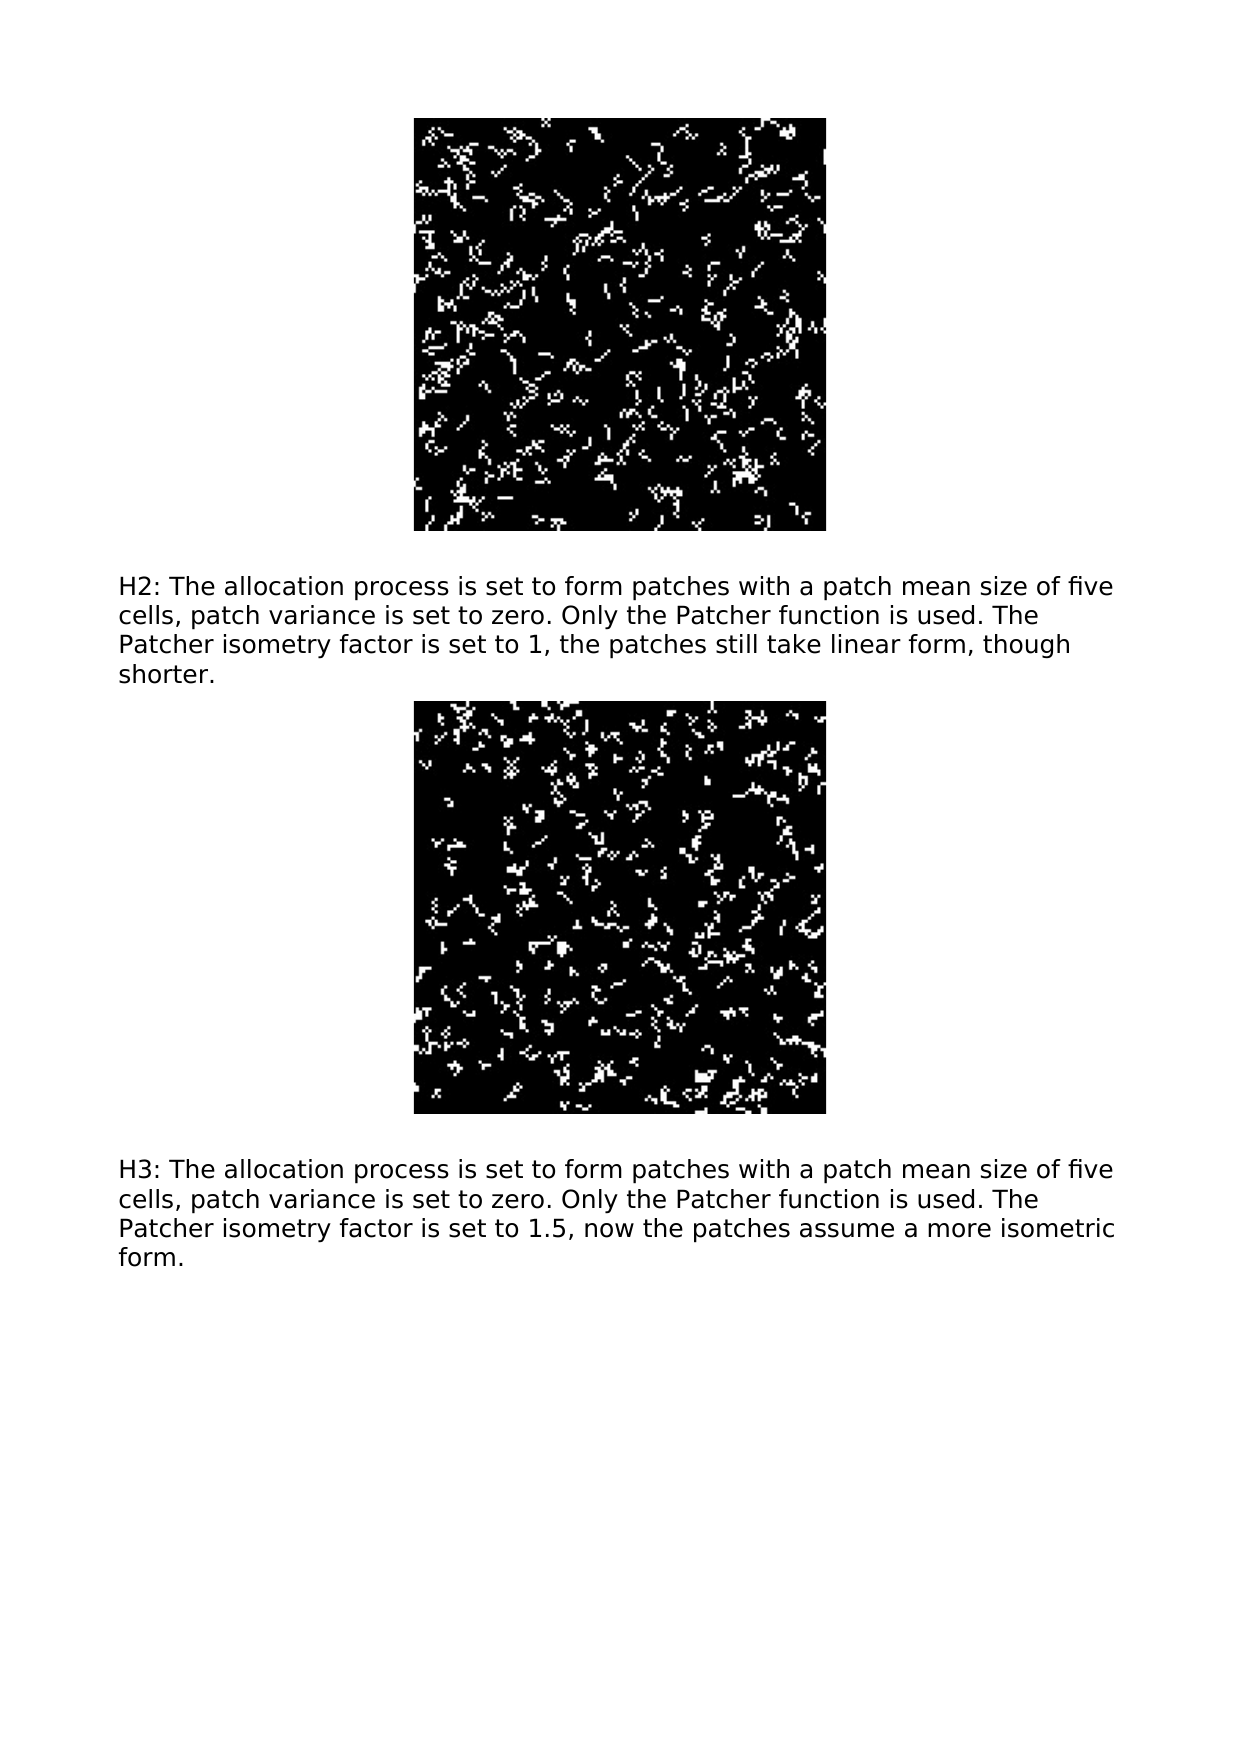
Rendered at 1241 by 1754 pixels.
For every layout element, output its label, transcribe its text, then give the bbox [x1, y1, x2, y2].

text H3: The allocation process is set to form patches with a patch mean size of five cells, patch variance is set to zero. Only the Patcher function is used. The Patcher isometry factor is set to 1.5, now the patches assume a more isometric form. [118, 1156, 1122, 1272]
text H2: The allocation process is set to form patches with a patch mean size of five cells, patch variance is set to zero. Only the Patcher function is used. The Patcher isometry factor is set to 1, the patches still take linear form, though shorter. [118, 572, 1122, 689]
picture [413, 118, 827, 531]
picture [413, 701, 827, 1114]
